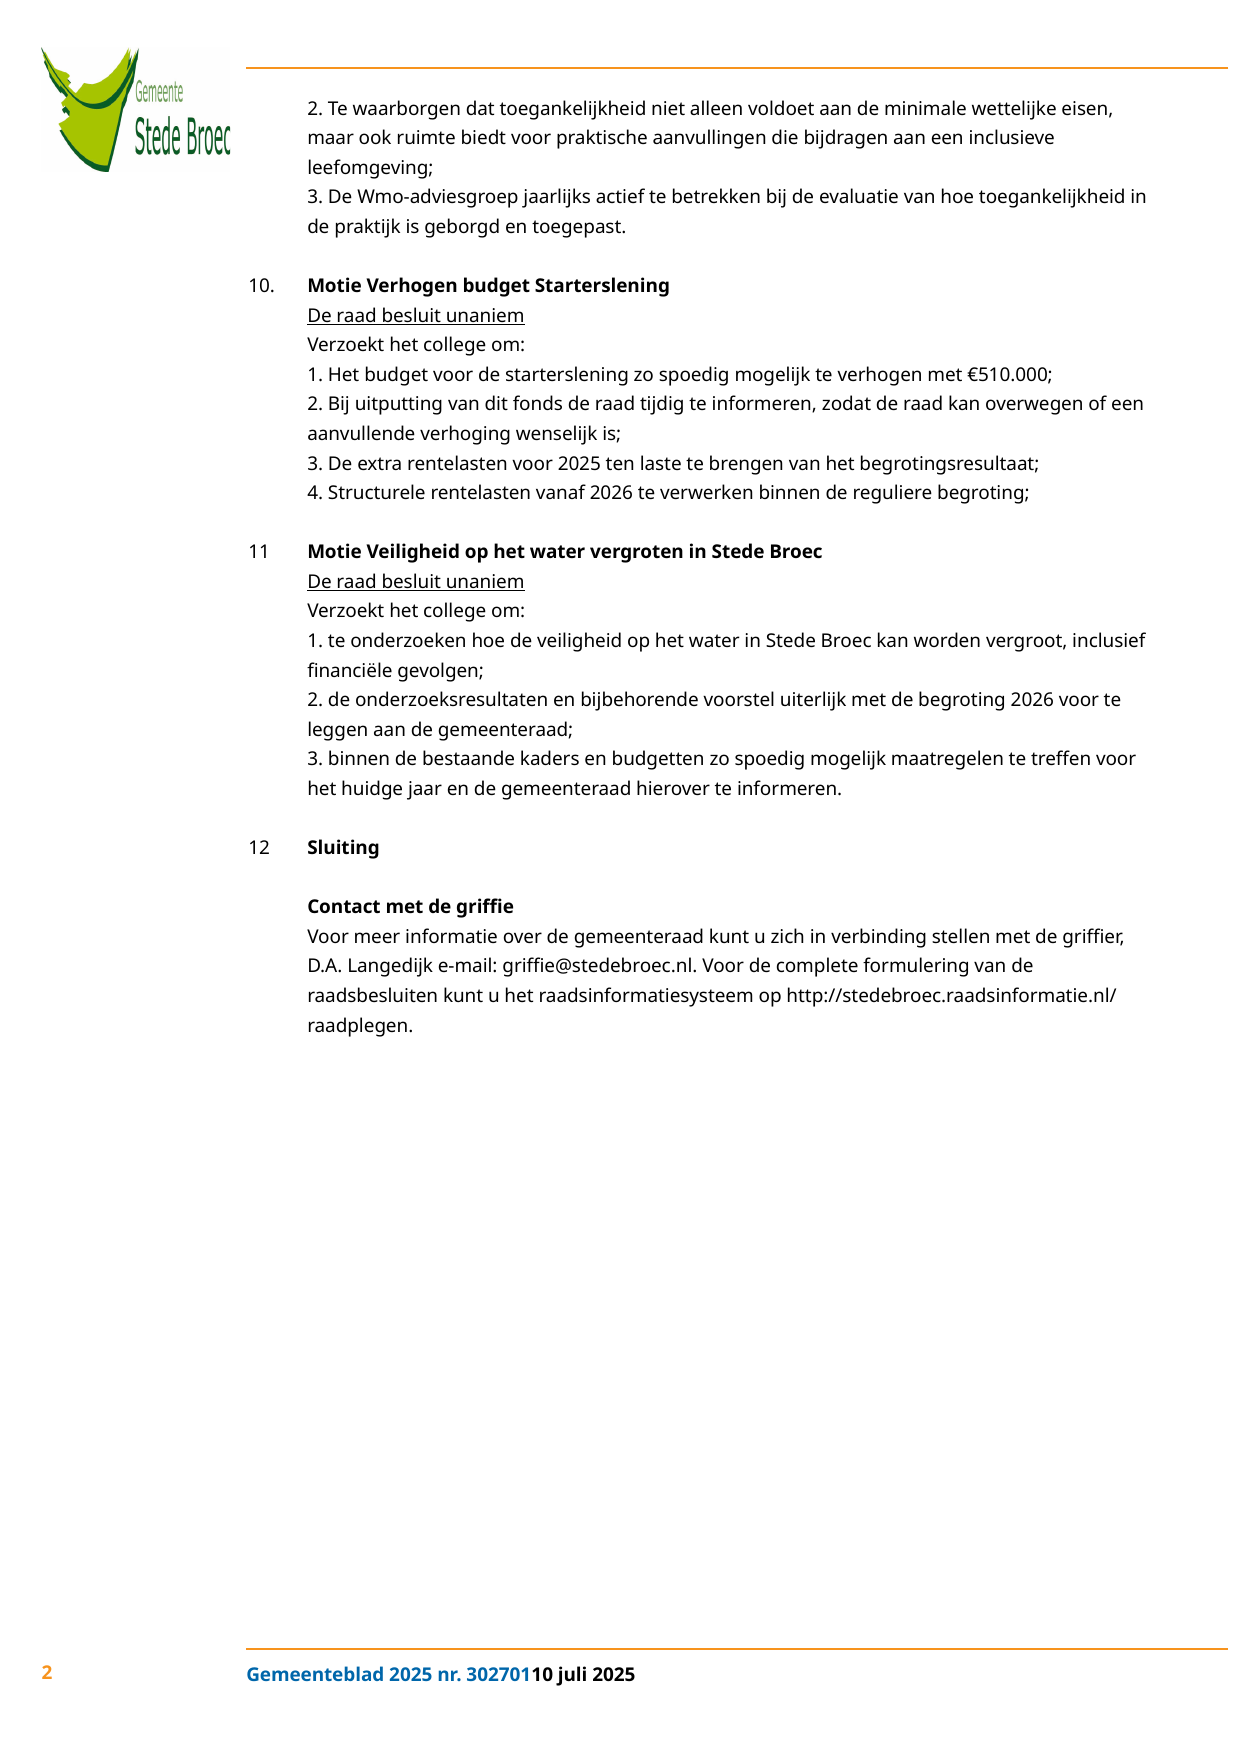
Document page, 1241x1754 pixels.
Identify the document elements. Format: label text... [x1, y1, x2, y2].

list 3. binnen de bestaande kaders en budgetten zo spoedig mogelijk maatregelen te treffen voor het huidge jaar en de gemeenteraad hierover te informeren. [248, 746, 1152, 801]
list Motie Verhogen budget Starterslening [248, 272, 1152, 298]
list De raad besluit unaniem [248, 302, 1152, 328]
list 1. Het budget voor de starterslening zo spoedig mogelijk te verhogen met €510.000; [248, 361, 1152, 387]
list De raad besluit unaniem [248, 568, 1152, 594]
list 3. De extra rentelasten voor 2025 ten laste te brengen van het begrotingsresultaat; [248, 450, 1152, 476]
list 2. Bij uitputting van dit fonds de raad tijdig te informeren, zodat de raad kan overwegen of een aanvullende verhoging wenselijk is; [248, 391, 1152, 446]
picture [41, 47, 231, 172]
list 4. Structurele rentelasten vanaf 2026 te verwerken binnen de reguliere begroting; [248, 479, 1152, 505]
list Verzoekt het college om: [248, 598, 1152, 623]
list 1. te onderzoeken hoe de veiligheid op het water in Stede Broec kan worden vergroot, inclusief financiële gevolgen; [248, 627, 1152, 683]
list Contact met de griffie [248, 893, 1152, 919]
list 3. De Wmo-adviesgroep jaarlijks actief te betrekken bij de evaluatie van hoe toegankelijkheid in de praktijk is geborgd en toegepast. [248, 183, 1152, 239]
list Motie Veiligheid op het water vergroten in Stede Broec [248, 538, 1152, 564]
list Voor meer informatie over de gemeenteraad kunt u zich in verbinding stellen met de griffier, D.A. Langedijk e-mail: griffie@stedebroec.nl. Voor de complete formulering van de raadsbesluiten kunt u het raadsinformatiesysteem op http://stedebroec.raadsinformatie.nl/ raadplegen. [248, 923, 1152, 1038]
list Sluiting [248, 834, 1152, 860]
list Verzoekt het college om: [248, 331, 1152, 357]
list 2. Te waarborgen dat toegankelijkheid niet alleen voldoet aan de minimale wettelijke eisen, maar ook ruimte biedt voor praktische aanvullingen die bijdragen aan een inclusieve leefomgeving; [248, 95, 1152, 180]
list 2. de onderzoeksresultaten en bijbehorende voorstel uiterlijk met de begroting 2026 voor te leggen aan de gemeenteraad; [248, 686, 1152, 742]
